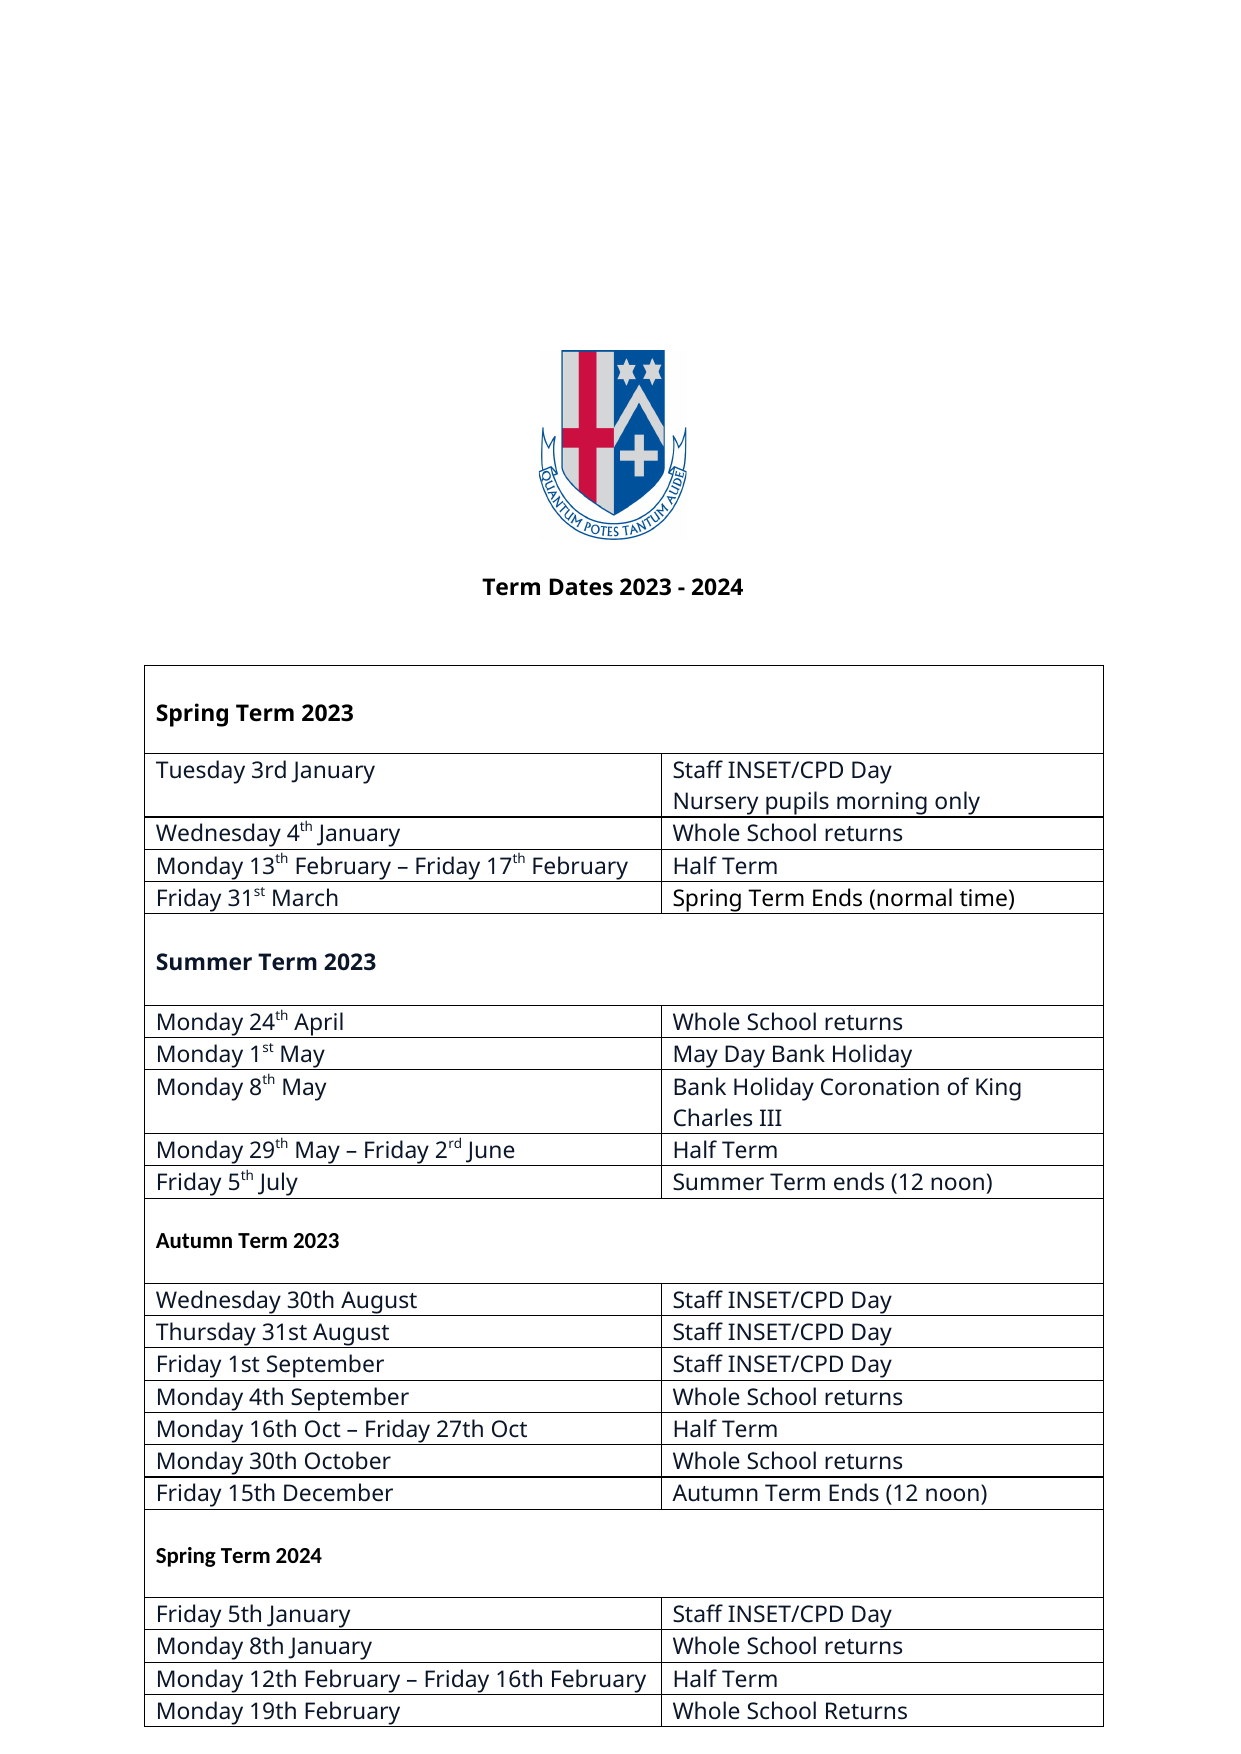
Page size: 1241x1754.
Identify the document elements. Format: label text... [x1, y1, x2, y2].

table_cell Whole School returns [662, 1445, 1103, 1476]
table_cell Half Term [662, 1663, 1103, 1694]
table_cell Staff INSET/CPD Day [662, 1348, 1103, 1379]
table_cell Friday 1st September [145, 1348, 661, 1379]
table_cell Wednesday 30th August [145, 1284, 661, 1315]
table_cell Monday 12th February – Friday 16th February [145, 1663, 661, 1694]
table_cell Spring Term Ends (normal time) [662, 882, 1103, 913]
table_cell Whole School returns [662, 1630, 1103, 1662]
table_cell Half Term [662, 1413, 1103, 1444]
table_cell Spring Term 2024 [145, 1510, 1103, 1597]
table_cell Wednesday 4th January [145, 818, 661, 849]
table_cell Autumn Term 2023 [145, 1199, 1103, 1283]
table_cell Thursday 31st August [145, 1316, 661, 1347]
table_cell Monday 8th January [145, 1630, 661, 1662]
table_cell Autumn Term Ends (12 noon) [662, 1478, 1103, 1509]
table_cell Monday 4th September [145, 1381, 661, 1412]
table_cell Staff INSET/CPD Day [662, 1316, 1103, 1347]
table_cell Friday 5th July [145, 1166, 661, 1197]
table_cell Whole School returns [662, 1006, 1103, 1037]
table_cell Whole School returns [662, 818, 1103, 849]
text Term Dates 2023 - 2024 [29, 571, 1196, 602]
table_cell Monday 19th February [145, 1695, 661, 1726]
table_cell Friday 5th January [145, 1598, 661, 1629]
table_cell Monday 13th February – Friday 17th February [145, 850, 661, 881]
table_cell Half Term [662, 1134, 1103, 1165]
table_cell May Day Bank Holiday [662, 1038, 1103, 1069]
table_cell Monday 29th May – Friday 2rd June [145, 1134, 661, 1165]
table_cell Bank Holiday Coronation of King Charles III [662, 1070, 1103, 1133]
table_cell Staff INSET/CPD Day [662, 1598, 1103, 1629]
table_cell Staff INSET/CPD Day Nursery pupils morning only [662, 754, 1103, 816]
table_cell Summer Term 2023 [145, 914, 1103, 1005]
table_cell Friday 31st March [145, 882, 661, 913]
table_cell Staff INSET/CPD Day [662, 1284, 1103, 1315]
table_cell Monday 24th April [145, 1006, 661, 1037]
table_cell Monday 8th May [145, 1070, 661, 1133]
table_header Spring Term 2023 [145, 666, 1103, 753]
table_cell Friday 15th December [145, 1478, 661, 1509]
table_cell Monday 30th October [145, 1445, 661, 1476]
table_cell Monday 16th Oct – Friday 27th Oct [145, 1413, 661, 1444]
table_cell Summer Term ends (12 noon) [662, 1166, 1103, 1197]
table_cell Half Term [662, 850, 1103, 881]
table_cell Whole School Returns [662, 1695, 1103, 1726]
table_cell Monday 1st May [145, 1038, 661, 1069]
table_cell Tuesday 3rd January [145, 754, 661, 816]
table_cell Whole School returns [662, 1381, 1103, 1412]
